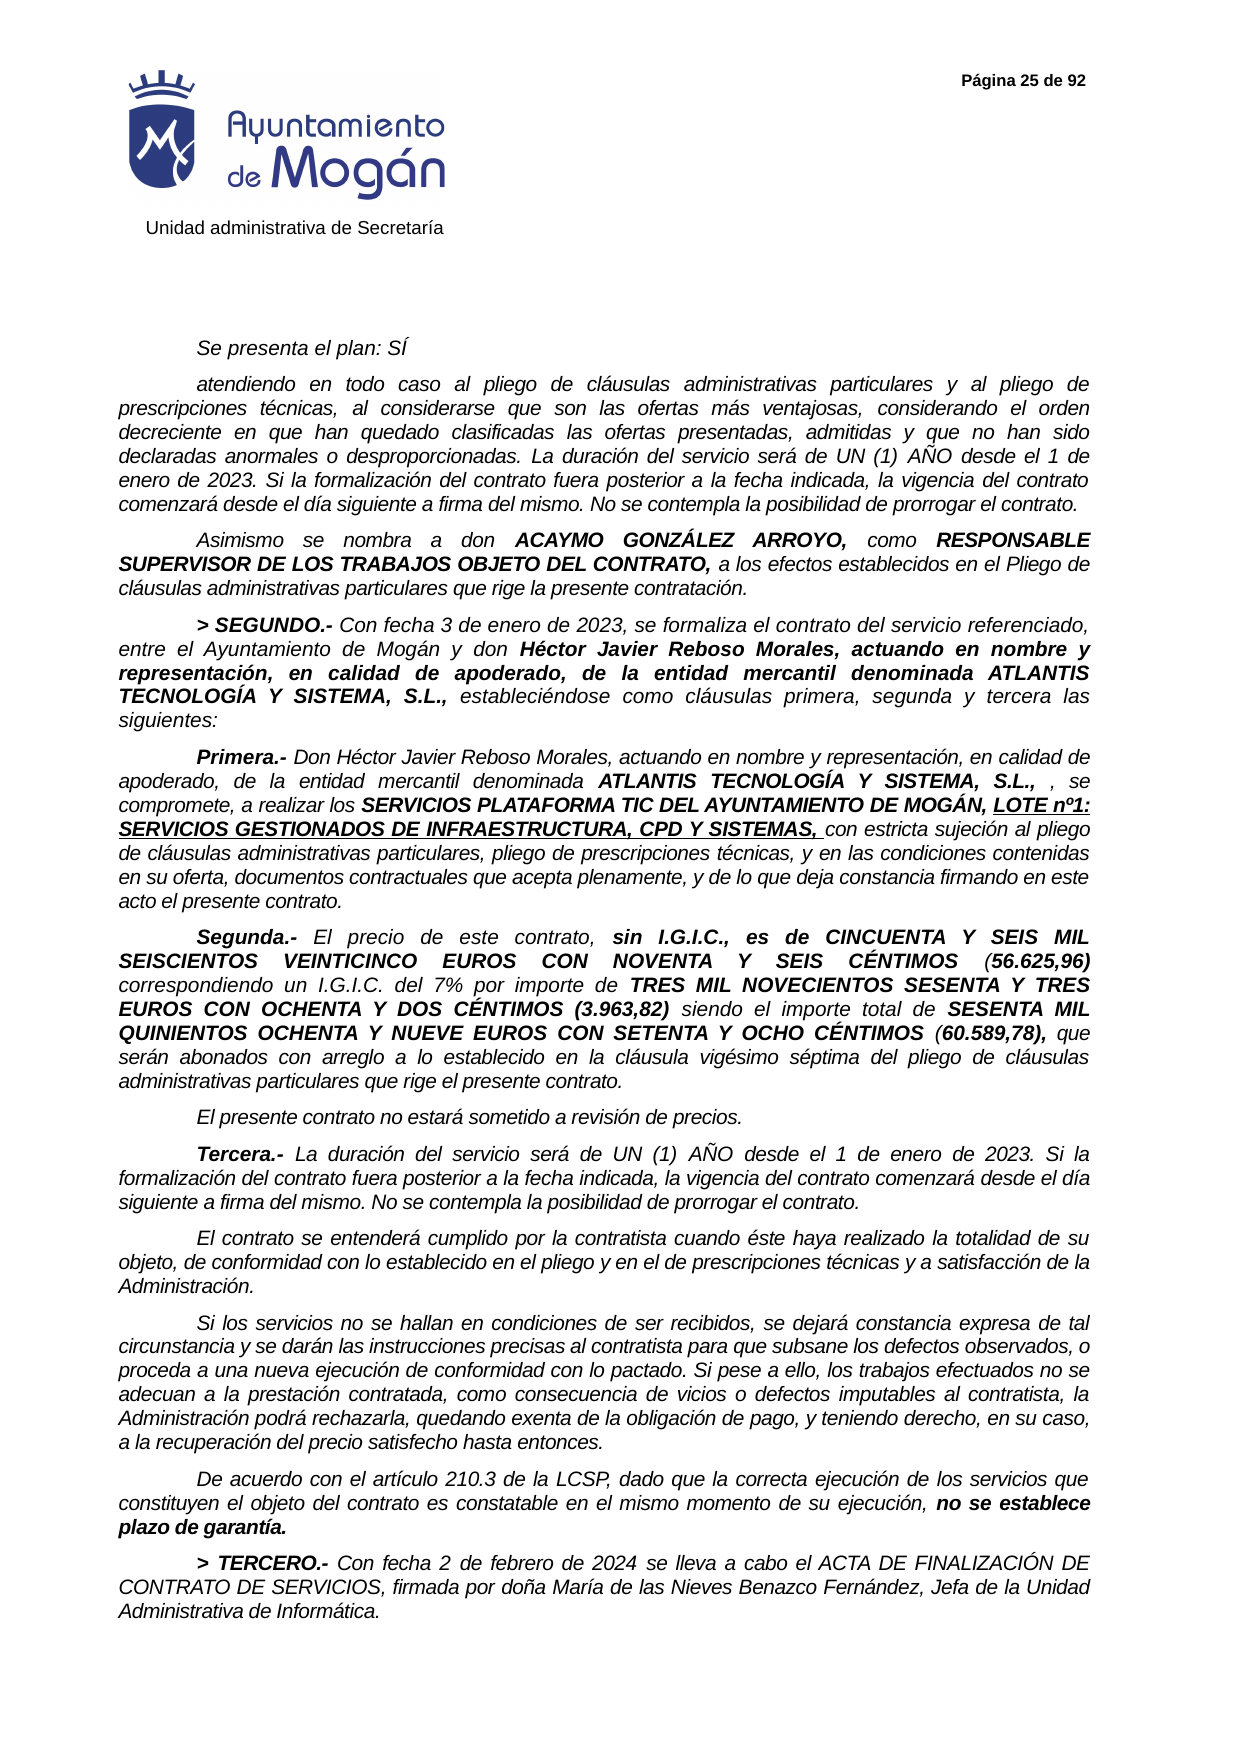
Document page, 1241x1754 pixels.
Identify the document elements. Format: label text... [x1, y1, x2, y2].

text El contrato se entenderá cumplido por la contratista cuando éste haya realizado la totalidad de su objeto, de conformidad con lo establecido en el pliego y en el de prescripciones técnicas y a satisfacción de la Administración. [118, 1226, 1092, 1298]
text Se presenta el plan: SÍ [118, 335, 1092, 359]
text Segunda.- El precio de este contrato, sin I.G.I.C., es de CINCUENTA Y SEIS MIL SEISCIENTOS VEINTICINCO EUROS CON NOVENTA Y SEIS CÉNTIMOS (56.625,96) correspondiendo un I.G.I.C. del 7% por importe de TRES MIL NOVECIENTOS SESENTA Y TRES EUROS CON OCHENTA Y DOS CÉNTIMOS (3.963,82) siendo el importe total de SESENTA MIL QUINIENTOS OCHENTA Y NUEVE EUROS CON SETENTA Y OCHO CÉNTIMOS (60.589,78), que serán abonados con arreglo a lo establecido en la cláusula vigésimo séptima del pliego de cláusulas administrativas particulares que rige el presente contrato. [118, 925, 1092, 1093]
text > SEGUNDO.- Con fecha 3 de enero de 2023, se formaliza el contrato del servicio referenciado, entre el Ayuntamiento de Mogán y don Héctor Javier Reboso Morales, actuando en nombre y representación, en calidad de apoderado, de la entidad mercantil denominada ATLANTIS TECNOLOGÍA Y SISTEMA, S.L., estableciéndose como cláusulas primera, segunda y tercera las siguientes: [118, 612, 1092, 732]
text De acuerdo con el artículo 210.3 de la LCSP, dado que la correcta ejecución de los servicios que constituyen el objeto del contrato es constatable en el mismo momento de su ejecución, no se establece plazo de garantía. [118, 1467, 1092, 1538]
text Primera.- Don Héctor Javier Reboso Morales, actuando en nombre y representación, en calidad de apoderado, de la entidad mercantil denominada ATLANTIS TECNOLOGÍA Y SISTEMA, S.L., , se compromete, a realizar los SERVICIOS PLATAFORMA TIC DEL AYUNTAMIENTO DE MOGÁN, LOTE nº1: SERVICIOS GESTIONADOS DE INFRAESTRUCTURA, CPD Y SISTEMAS, con estricta sujeción al pliego de cláusulas administrativas particulares, pliego de prescripciones técnicas, y en las condiciones contenidas en su oferta, documentos contractuales que acepta plenamente, y de lo que deja constancia firmando en este acto el presente contrato. [118, 745, 1092, 912]
picture [128, 70, 445, 206]
text Asimismo se nombra a don ACAYMO GONZÁLEZ ARROYO, como RESPONSABLE SUPERVISOR DE LOS TRABAJOS OBJETO DEL CONTRATO, a los efectos establecidos en el Pliego de cláusulas administrativas particulares que rige la presente contratación. [118, 528, 1092, 600]
text Si los servicios no se hallan en condiciones de ser recibidos, se dejará constancia expresa de tal circunstancia y se darán las instrucciones precisas al contratista para que subsane los defectos observados, o proceda a una nueva ejecución de conformidad con lo pactado. Si pese a ello, los trabajos efectuados no se adecuan a la prestación contratada, como consecuencia de vicios o defectos imputables al contratista, la Administración podrá rechazarla, quedando exenta de la obligación de pago, y teniendo derecho, en su caso, a la recuperación del precio satisfecho hasta entonces. [118, 1310, 1092, 1454]
text atendiendo en todo caso al pliego de cláusulas administrativas particulares y al pliego de prescripciones técnicas, al considerarse que son las ofertas más ventajosas, considerando el orden decreciente en que han quedado clasificadas las ofertas presentadas, admitidas y que no han sido declaradas anormales o desproporcionadas. La duración del servicio será de UN (1) AÑO desde el 1 de enero de 2023. Si la formalización del contrato fuera posterior a la fecha indicada, la vigencia del contrato comenzará desde el día siguiente a firma del mismo. No se contempla la posibilidad de prorrogar el contrato. [118, 372, 1092, 516]
text El presente contrato no estará sometido a revisión de precios. [118, 1105, 1092, 1129]
text Tercera.- La duración del servicio será de UN (1) AÑO desde el 1 de enero de 2023. Si la formalización del contrato fuera posterior a la fecha indicada, la vigencia del contrato comenzará desde el día siguiente a firma del mismo. No se contempla la posibilidad de prorrogar el contrato. [118, 1142, 1092, 1213]
text > TERCERO.- Con fecha 2 de febrero de 2024 se lleva a cabo el ACTA DE FINALIZACIÓN DE CONTRATO DE SERVICIOS, firmada por doña María de las Nieves Benazco Fernández, Jefa de la Unidad Administrativa de Informática. [118, 1551, 1092, 1623]
